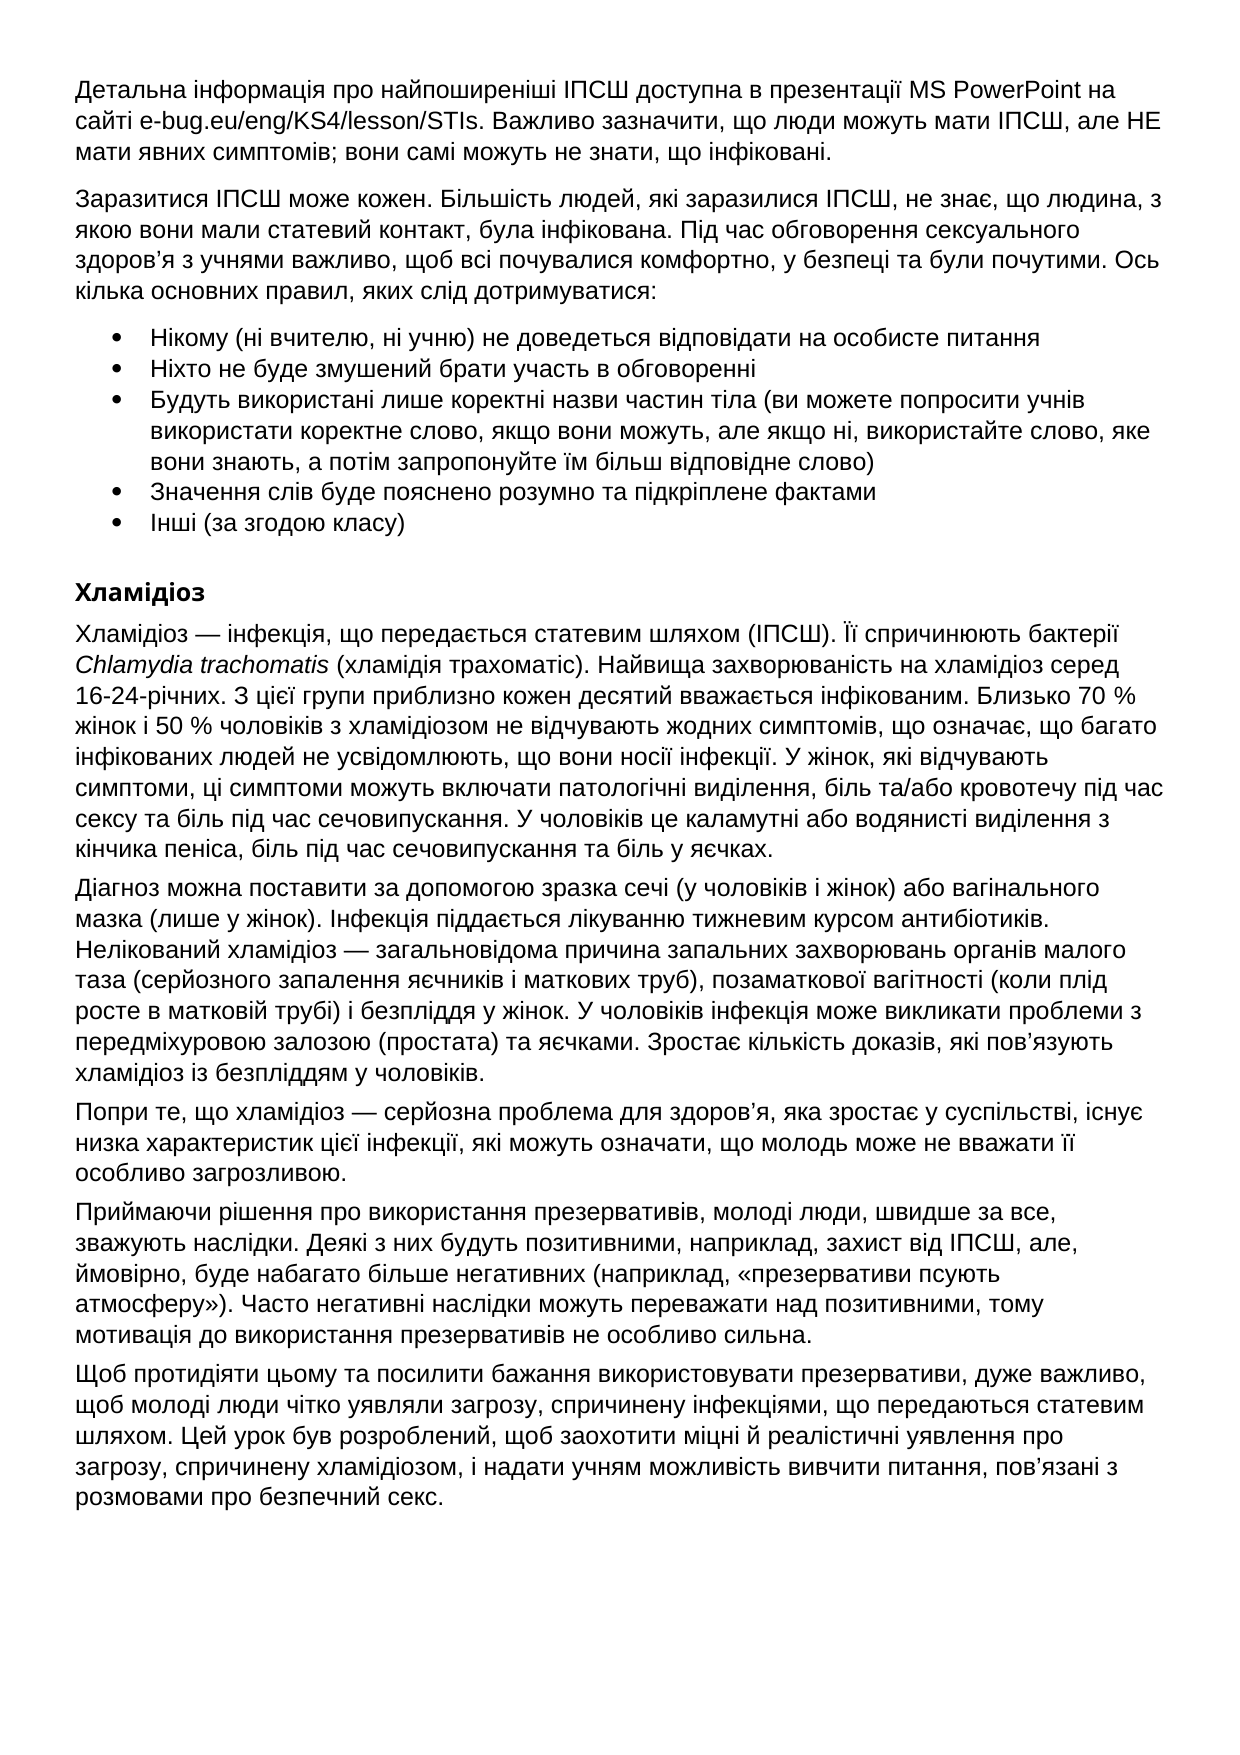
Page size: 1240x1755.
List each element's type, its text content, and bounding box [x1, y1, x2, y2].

list Нікому (ні вчителю, ні учню) не доведеться відповідати на особисте питання [112, 323, 1164, 352]
list Інші (за згодою класу) [112, 508, 1164, 537]
list Ніхто не буде змушений брати участь в обговоренні [112, 354, 1164, 383]
text Приймаючи рішення про використання презервативів, молоді люди, швидше за все, зважують наслідки. Деякі з них будуть позитивними, наприклад, захист від ІПСШ, але, ймовірно, буде набагато більше негативних (наприклад, «презервативи псують атмосферу»). Часто негативні наслідки можуть переважати над позитивними, тому мотивація до використання презервативів не особливо сильна. [75, 1197, 1164, 1349]
text Хламідіоз — інфекція, що передається статевим шляхом (ІПСШ). Її спричинюють бактерії Chlamydia trachomatis (хламідія трахоматіс). Найвища захворюваність на хламідіоз серед 16-24-річних. З цієї групи приблизно кожен десятий вважається інфікованим. Близько 70 % жінок і 50 % чоловіків з хламідіозом не відчувають жодних симптомів, що означає, що багато інфікованих людей не усвідомлюють, що вони носії інфекції. У жінок, які відчувають симптоми, ці симптоми можуть включати патологічні виділення, біль та/або кровотечу під час сексу та біль під час сечовипускання. У чоловіків це каламутні або водянисті виділення з кінчика пеніса, біль під час сечовипускання та біль у яєчках. [75, 619, 1164, 863]
list Значення слів буде пояснено розумно та підкріплене фактами [112, 477, 1164, 506]
subtitle Хламідіоз [75, 574, 1164, 608]
text Детальна інформація про найпоширеніші ІПСШ доступна в презентації MS PowerPoint на сайті e-bug.eu/eng/KS4/lesson/STIs. Важливо зазначити, що люди можуть мати ІПСШ, але НЕ мати явних симптомів; вони самі можуть не знати, що інфіковані. [75, 75, 1164, 165]
text Діагноз можна поставити за допомогою зразка сечі (у чоловіків і жінок) або вагінального мазка (лише у жінок). Інфекція піддається лікуванню тижневим курсом антибіотиків. Нелікований хламідіоз — загальновідома причина запальних захворювань органів малого таза (серйозного запалення яєчників і маткових труб), позаматкової вагітності (коли плід росте в матковій трубі) і безпліддя у жінок. У чоловіків інфекція може викликати проблеми з передміхуровою залозою (простата) та яєчками. Зростає кількість доказів, які пов’язують хламідіоз із безпліддям у чоловіків. [75, 873, 1164, 1086]
text Заразитися ІПСШ може кожен. Більшість людей, які заразилися ІПСШ, не знає, що людина, з якою вони мали статевий контакт, була інфікована. Під час обговорення сексуального здоров’я з учнями важливо, щоб всі почувалися комфортно, у безпеці та були почутими. Ось кілька основних правил, яких слід дотримуватися: [75, 184, 1164, 305]
text Щоб протидіяти цьому та посилити бажання використовувати презервативи, дуже важливо, щоб молоді люди чітко уявляли загрозу, спричинену інфекціями, що передаються статевим шляхом. Цей урок був розроблений, щоб заохотити міцні й реалістичні уявлення про загрозу, спричинену хламідіозом, і надати учням можливість вивчити питання, пов’язані з розмовами про безпечний секс. [75, 1359, 1164, 1511]
list Будуть використані лише коректні назви частин тіла (ви можете попросити учнів використати коректне слово, якщо вони можуть, але якщо ні, використайте слово, яке вони знають, а потім запропонуйте їм більш відповідне слово) [112, 385, 1164, 475]
text Попри те, що хламідіоз — серйозна проблема для здоров’я, яка зростає у суспільстві, існує низка характеристик цієї інфекції, які можуть означати, що молодь може не вважати її особливо загрозливою. [75, 1097, 1164, 1187]
